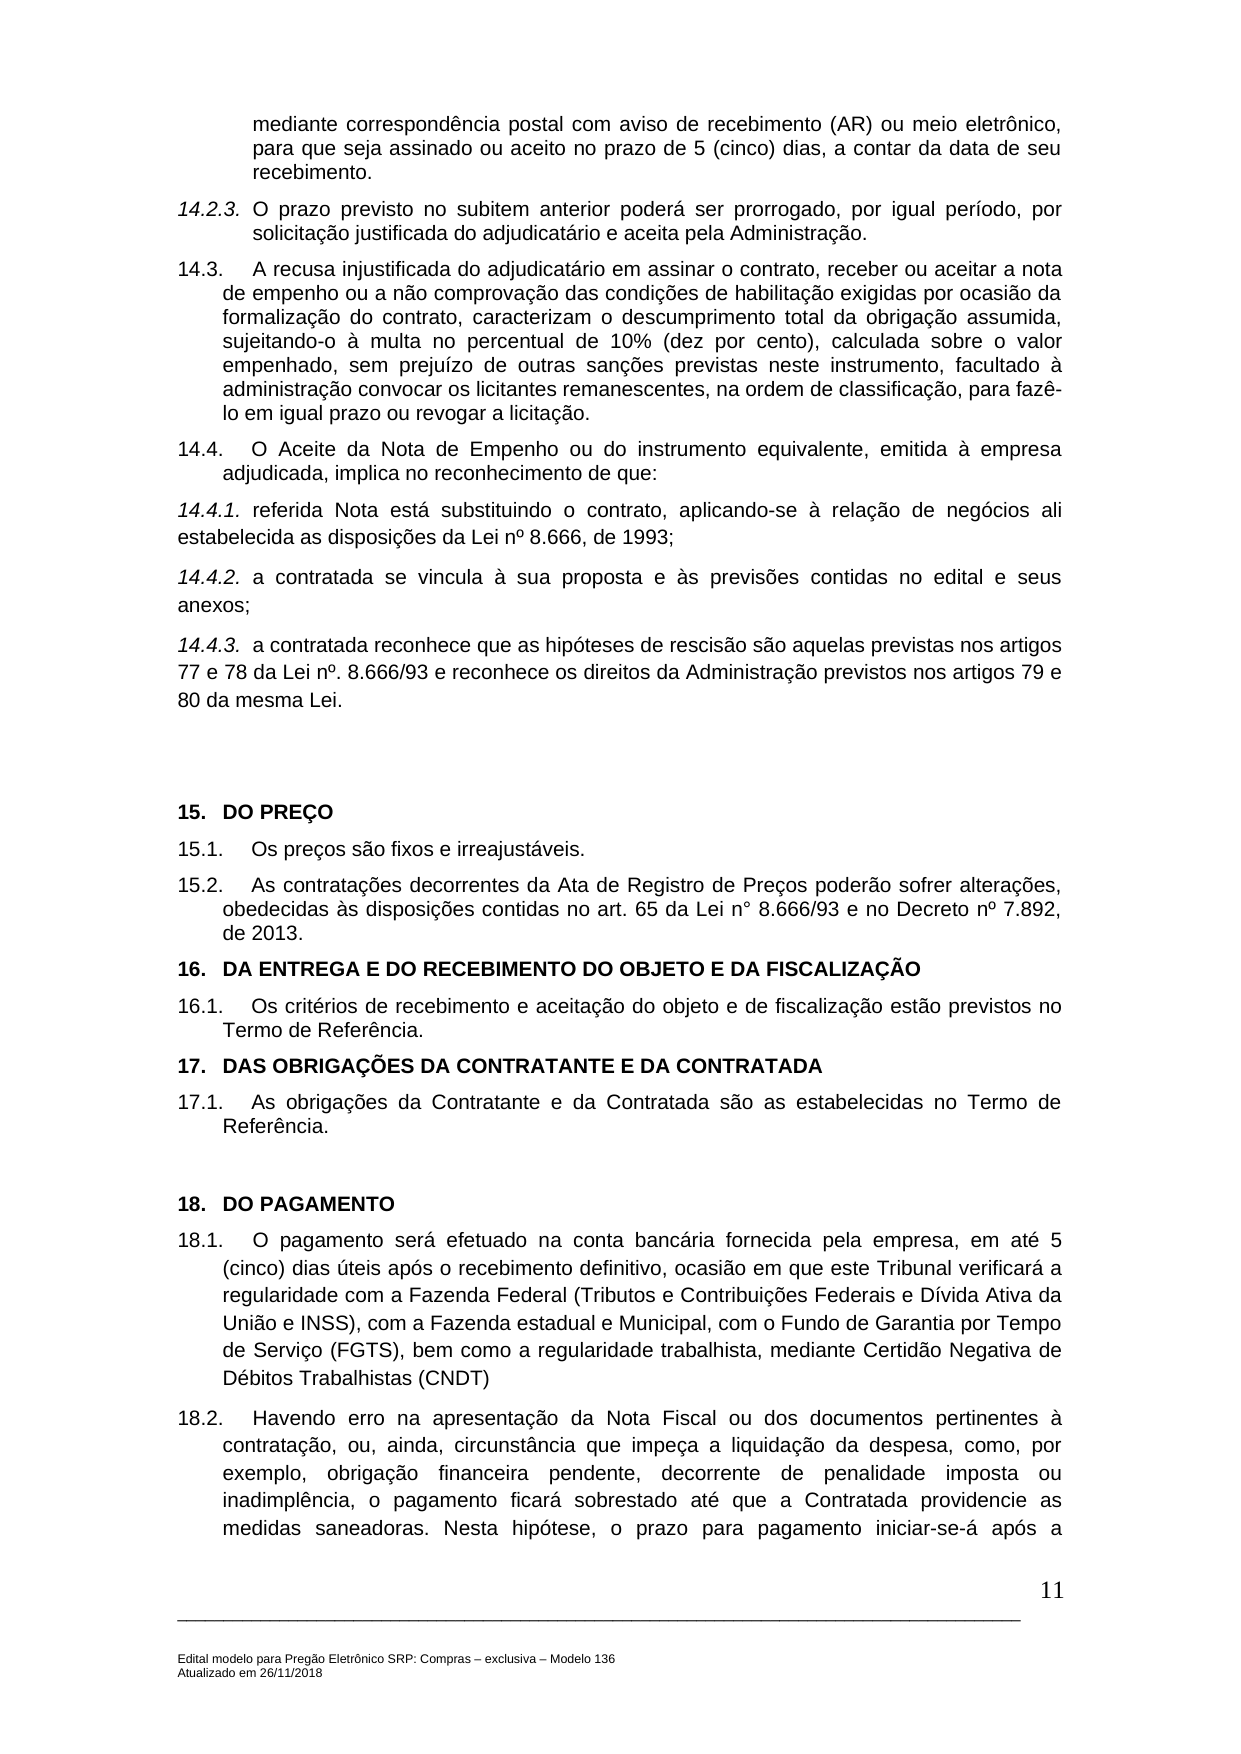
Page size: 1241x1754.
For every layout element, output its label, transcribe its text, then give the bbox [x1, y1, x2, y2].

list Havendo erro na apresentação da Nota Fiscal ou dos documentos pertinentes à contratação, ou, ainda, circunstância que impeça a liquidação da despesa, como, por exemplo, obrigação financeira pendente, decorrente de penalidade imposta ou inadimplência, o pagamento ficará sobrestado até que a Contratada providencie as medidas saneadoras. Nesta hipótese, o prazo para pagamento iniciar-se-á após a [177, 1405, 1063, 1539]
list DAS OBRIGAÇÕES DA CONTRATANTE E DA CONTRATADA [177, 1054, 1063, 1078]
list DA ENTREGA E DO RECEBIMENTO DO OBJETO E DA FISCALIZAÇÃO [177, 957, 1065, 981]
list Os critérios de recebimento e aceitação do objeto e de fiscalização estão previstos no Termo de Referência. [177, 993, 1063, 1041]
list Os preços são fixos e irreajustáveis. [177, 836, 1063, 860]
list referida Nota está substituindo o contrato, aplicando-se à relação de negócios ali estabelecida as disposições da Lei nº 8.666, de 1993; [177, 497, 1063, 549]
list mediante correspondência postal com aviso de recebimento (AR) ou meio eletrônico, para que seja assinado ou aceito no prazo de 5 (cinco) dias, a contar da data de seu recebimento. [177, 112, 1063, 184]
list As obrigações da Contratante e da Contratada são as estabelecidas no Termo de Referência. [177, 1090, 1063, 1138]
list O prazo previsto no subitem anterior poderá ser prorrogado, por igual período, por solicitação justificada do adjudicatário e aceita pela Administração. [177, 197, 1063, 244]
list As contratações decorrentes da Ata de Registro de Preços poderão sofrer alterações, obedecidas às disposições contidas no art. 65 da Lei n° 8.666/93 e no Decreto nº 7.892, de 2013. [177, 873, 1063, 945]
list a contratada reconhece que as hipóteses de rescisão são aquelas previstas nos artigos 77 e 78 da Lei nº. 8.666/93 e reconhece os direitos da Administração previstos nos artigos 79 e 80 da mesma Lei. [177, 632, 1063, 711]
list O pagamento será efetuado na conta bancária fornecida pela empresa, em até 5 (cinco) dias úteis após o recebimento definitivo, ocasião em que este Tribunal verificará a regularidade com a Fazenda Federal (Tributos e Contribuições Federais e Dívida Ativa da União e INSS), com a Fazenda estadual e Municipal, com o Fundo de Garantia por Tempo de Serviço (FGTS), bem como a regularidade trabalhista, mediante Certidão Negativa de Débitos Trabalhistas (CNDT) [177, 1228, 1063, 1389]
list O Aceite da Nota de Empenho ou do instrumento equivalente, emitida à empresa adjudicada, implica no reconhecimento de que: [177, 437, 1063, 485]
list DO PAGAMENTO [177, 1192, 1063, 1216]
list A recusa injustificada do adjudicatário em assinar o contrato, receber ou aceitar a nota de empenho ou a não comprovação das condições de habilitação exigidas por ocasião da formalização do contrato, caracterizam o descumprimento total da obrigação assumida, sujeitando-o à multa no percentual de 10% (dez por cento), calculada sobre o valor empenhado, sem prejuízo de outras sanções previstas neste instrumento, facultado à administração convocar os licitantes remanescentes, na ordem de classificação, para fazê-lo em igual prazo ou revogar a licitação. [177, 257, 1063, 424]
list DO PREÇO [177, 800, 1065, 824]
list a contratada se vincula à sua proposta e às previsões contidas no edital e seus anexos; [177, 565, 1063, 616]
